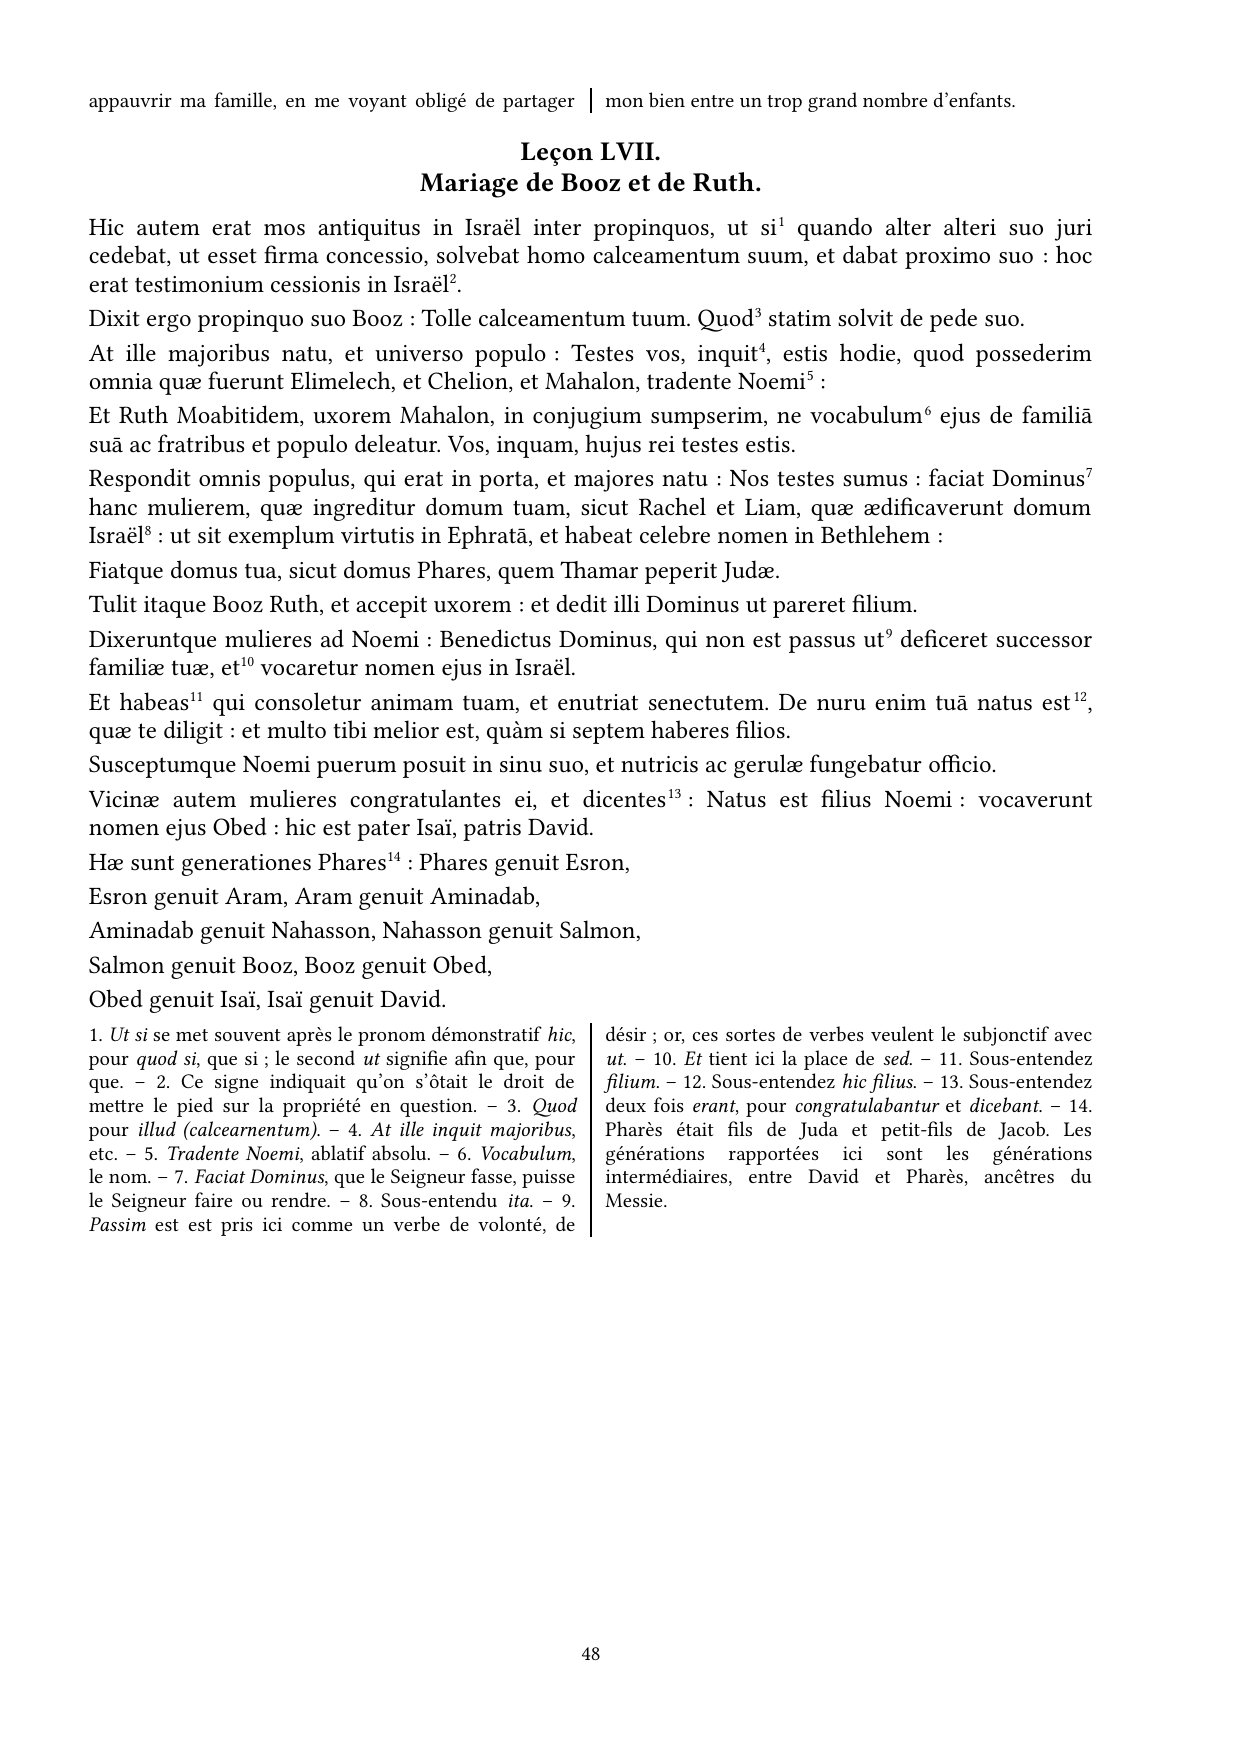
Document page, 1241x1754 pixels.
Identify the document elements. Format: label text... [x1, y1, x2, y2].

text appauvrir ma famille, en me voyant obligé de partager [88, 88, 576, 112]
text Tulit itaque Booz Ruth, et accepit uxorem : et dedit illi Dominus ut pareret filium. [88, 590, 1093, 619]
text Salmon genuit Booz, Booz genuit Obed, [88, 951, 1093, 979]
text At ille majoribus natu, et universo populo : Testes vos, inquit4, estis hodie, quod possederim omnia quæ fuerunt Elimelech, et Chelion, et Mahalon, tradente Noemi5 : [88, 339, 1093, 396]
text Dixit ergo propinquo suo Booz : Tolle calceamentum tuum. Quod3 statim solvit de pede suo. [88, 304, 1093, 333]
text Obed genuit Isaï, Isaï genuit David. [88, 985, 1093, 1014]
text Fiatque domus tua, sicut domus Phares, quem Thamar peperit Judæ. [88, 556, 1093, 584]
text Hic autem erat mos antiquitus in Israël inter propinquos, ut si1 quando alter alteri suo juri cedebat, ut esset firma concessio, solvebat homo calceamentum suum, et dabat proximo suo : hoc erat testimonium cessionis in Israël2. [88, 213, 1093, 298]
text Et habeas11 qui consoletur animam tuam, et enutriat senectutem. De nuru enim tuā natus est12, quæ te diligit : et multo tibi melior est, quàm si septem haberes filios. [88, 688, 1093, 745]
text Hæ sunt generationes Phares14 : Phares genuit Esron, [88, 848, 1093, 876]
text désir ; or, ces sortes de verbes veulent le subjonctif avec ut. – 10. Et tient ici la place de sed. – 11. Sous-entendez filium. – 12. Sous-entendez hic filius. – 13. Sous-entendez deux fois erant, pour congratulabantur et dicebant. – 14. Pharès était fils de Juda et petit-fils de Jacob. Les générations rapportées ici sont les générations intermédiaires, entre David et Pharès, ancêtres du Messie. [605, 1023, 1093, 1213]
text Aminadab genuit Nahasson, Nahasson genuit Salmon, [88, 917, 1093, 945]
text Susceptumque Noemi puerum posuit in sinu suo, et nutricis ac gerulæ fungebatur officio. [88, 751, 1093, 779]
text Dixeruntque mulieres ad Noemi : Benedictus Dominus, qui non est passus ut9 deficeret successor familiæ tuæ, et10 vocaretur nomen ejus in Israël. [88, 625, 1093, 682]
text Vicinæ autem mulieres congratulantes ei, et dicentes13 : Natus est filius Noemi : vocaverunt nomen ejus Obed : hic est pater Isaï, patris David. [88, 785, 1093, 842]
text Esron genuit Aram, Aram genuit Aminadab, [88, 882, 1093, 911]
text Leçon LVII. Mariage de Booz et de Ruth. [88, 136, 1093, 198]
text mon bien entre un trop grand nombre d’enfants. [605, 88, 1093, 112]
text 1. Ut si se met souvent après le pronom démonstratif hic, pour quod si, que si ; le second ut signifie afin que, pour que. – 2. Ce signe indiquait qu’on s’ôtait le droit de mettre le pied sur la propriété en question. – 3. Quod pour illud (calcearnentum). – 4. At ille inquit majoribus, etc. – 5. Tradente Noemi, ablatif absolu. – 6. Vocabulum, le nom. – 7. Faciat Dominus, que le Seigneur fasse, puisse le Seigneur faire ou rendre. – 8. Sous-entendu ita. – 9. Passim est est pris ici comme un verbe de volonté, de [88, 1023, 576, 1236]
text Respondit omnis populus, qui erat in porta, et majores natu : Nos testes sumus : faciat Dominus7 hanc mulierem, quæ ingreditur domum tuam, sicut Rachel et Liam, quæ ædificaverunt domum Israël8 : ut sit exemplum virtutis in Ephratā, et habeat celebre nomen in Bethlehem : [88, 464, 1093, 550]
text Et Ruth Moabitidem, uxorem Mahalon, in conjugium sumpserim, ne vocabulum6 ejus de familiā suā ac fratribus et populo deleatur. Vos, inquam, hujus rei testes estis. [88, 402, 1093, 459]
